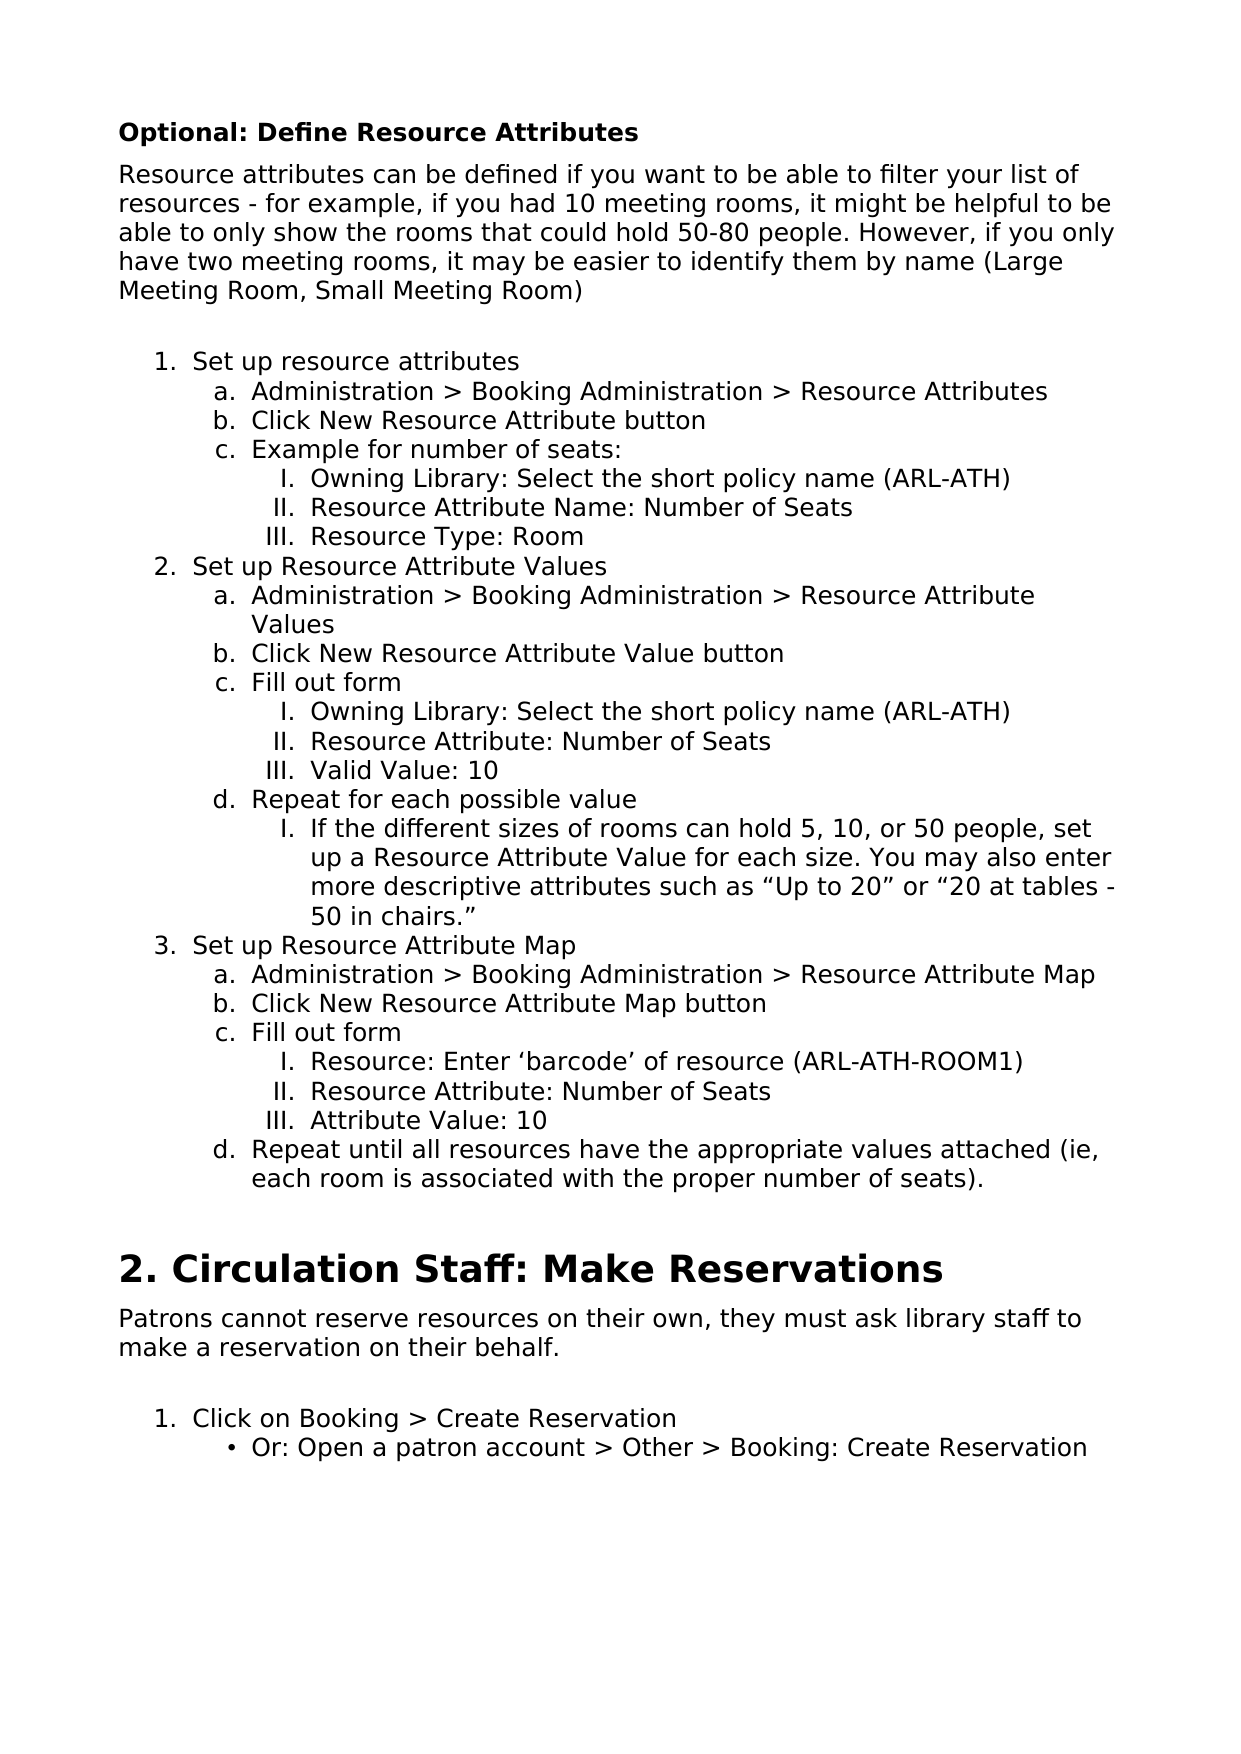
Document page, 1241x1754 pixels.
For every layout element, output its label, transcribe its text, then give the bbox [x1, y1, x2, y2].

list Or: Open a patron account > Other > Booking: Create Reservation [236, 1433, 1122, 1463]
list Resource Attribute Name: Number of Seats [295, 493, 1122, 523]
list Resource Attribute: Number of Seats [295, 1077, 1122, 1106]
list Example for number of seats: [236, 435, 1122, 464]
list Fill out form [236, 1018, 1122, 1048]
list Resource Attribute: Number of Seats [295, 727, 1122, 756]
subtitle 2. Circulation Staff: Make Reservations [118, 1248, 1122, 1292]
list Valid Value: 10 [295, 756, 1122, 785]
list If the different sizes of rooms can hold 5, 10, or 50 people, set up a Resource Attribute Value for each size. You may also enter more descriptive attributes such as “Up to 20” or “20 at tables - 50 in chairs.” [295, 814, 1122, 931]
list Repeat until all resources have the appropriate values attached (ie, each room is associated with the proper number of seats). [236, 1135, 1122, 1193]
text Optional: Define Resource Attributes [118, 118, 1122, 147]
list Click New Resource Attribute button [236, 406, 1122, 435]
list Resource Type: Room [295, 523, 1122, 552]
list Owning Library: Select the short policy name (ARL-ATH) [295, 698, 1122, 727]
list Resource: Enter ‘barcode’ of resource (ARL-ATH-ROOM1) [295, 1048, 1122, 1077]
list Set up resource attributes [177, 348, 1122, 377]
list Administration > Booking Administration > Resource Attributes [236, 377, 1122, 406]
list Administration > Booking Administration > Resource Attribute Values [236, 581, 1122, 639]
list Attribute Value: 10 [295, 1106, 1122, 1135]
list Set up Resource Attribute Values [177, 552, 1122, 581]
list Click on Booking > Create Reservation [177, 1404, 1122, 1433]
text Patrons cannot reserve resources on their own, they must ask library staff to make a reservation on their behalf. [118, 1304, 1122, 1362]
text Resource attributes can be defined if you want to be able to filter your list of resources - for example, if you had 10 meeting rooms, it might be helpful to be able to only show the rooms that could hold 50-80 people. However, if you only have two meeting rooms, it may be easier to identify them by name (Large Meeting Room, Small Meeting Room) [118, 160, 1122, 306]
list Administration > Booking Administration > Resource Attribute Map [236, 960, 1122, 989]
list Repeat for each possible value [236, 785, 1122, 814]
list Click New Resource Attribute Value button [236, 639, 1122, 668]
list Click New Resource Attribute Map button [236, 989, 1122, 1018]
list Owning Library: Select the short policy name (ARL-ATH) [295, 464, 1122, 493]
list Set up Resource Attribute Map [177, 931, 1122, 960]
list Fill out form [236, 668, 1122, 698]
